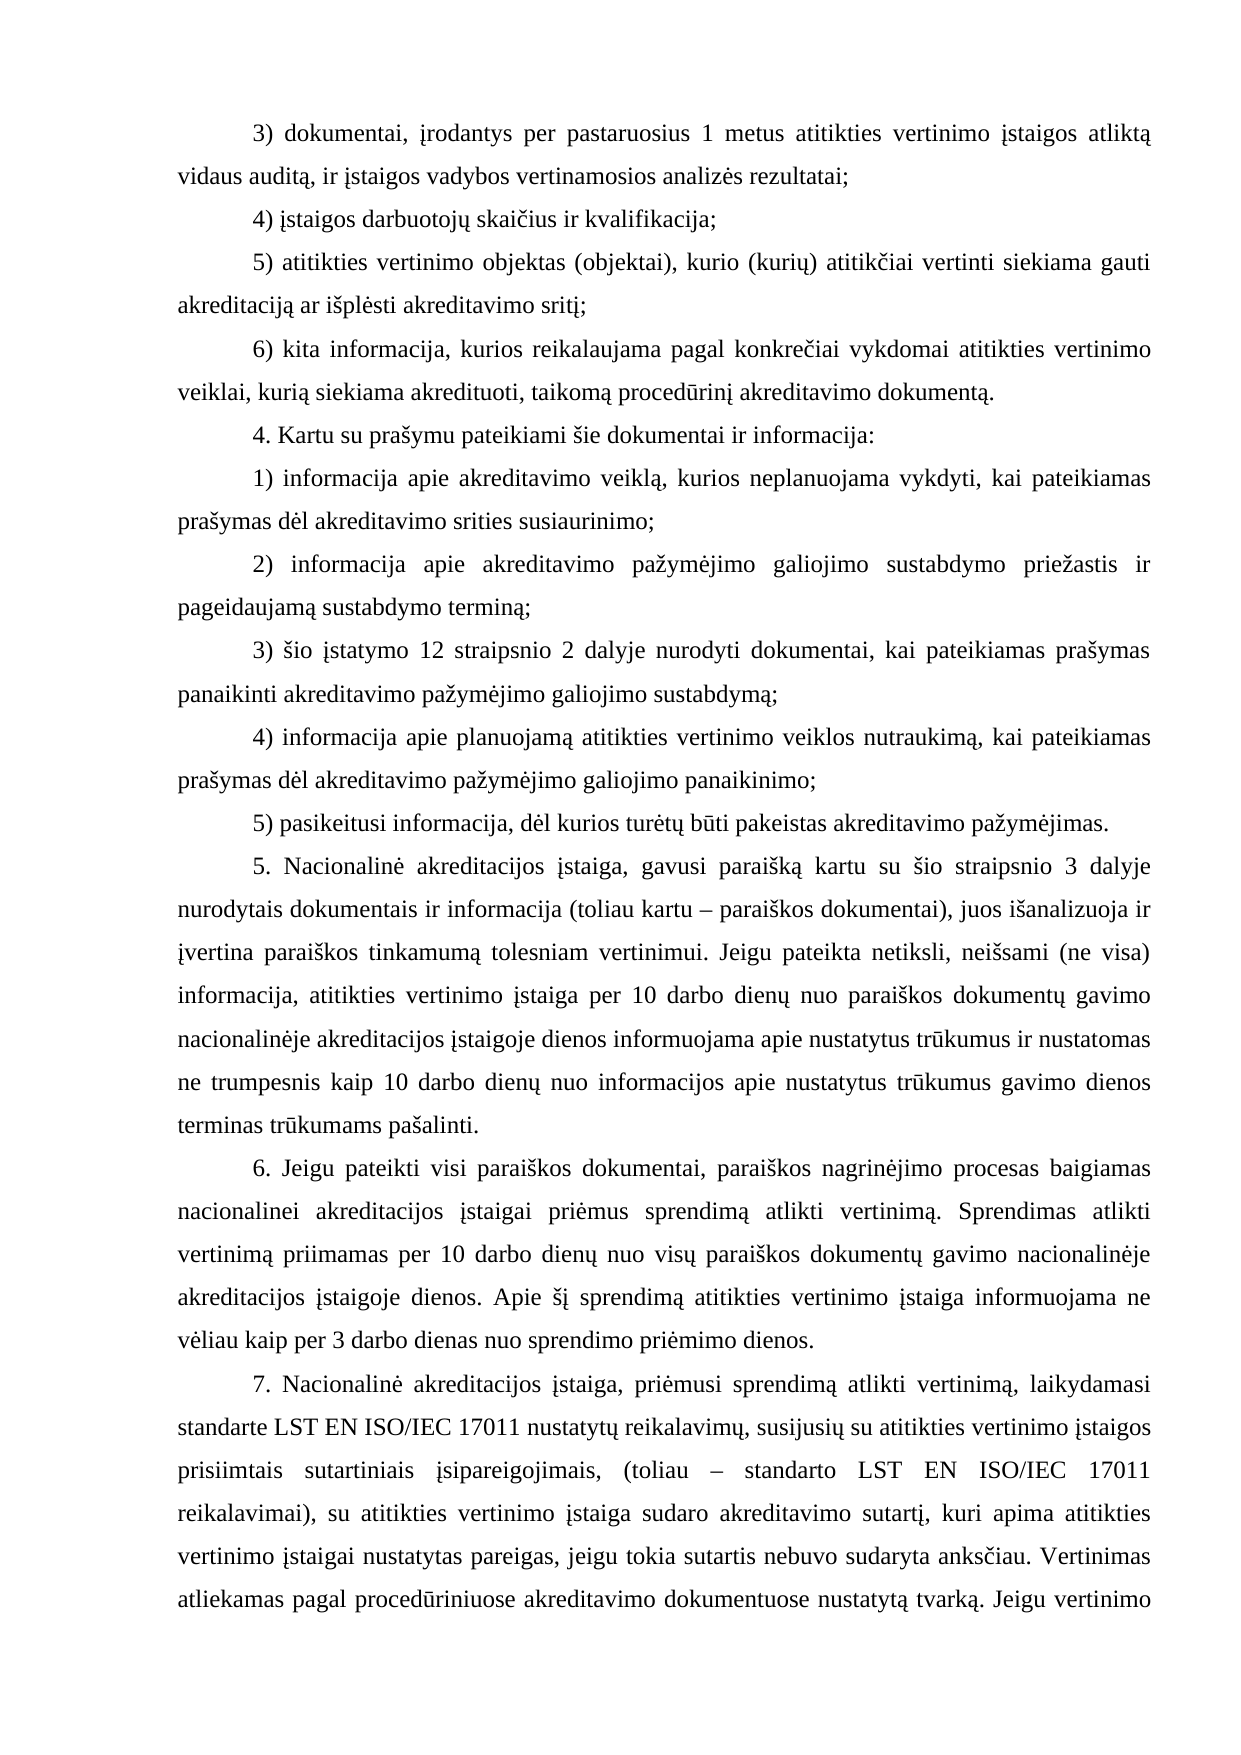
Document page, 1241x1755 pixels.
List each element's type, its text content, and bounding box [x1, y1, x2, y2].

text 1) informacija apie akreditavimo veiklą, kurios neplanuojama vykdyti, kai pateikiamas prašymas dėl akreditavimo srities susiaurinimo; [177, 463, 1152, 535]
text 2) informacija apie akreditavimo pažymėjimo galiojimo sustabdymo priežastis ir pageidaujamą sustabdymo terminą; [177, 549, 1152, 621]
text 3) šio įstatymo 12 straipsnio 2 dalyje nurodyti dokumentai, kai pateikiamas prašymas panaikinti akreditavimo pažymėjimo galiojimo sustabdymą; [177, 636, 1152, 707]
text 5. Nacionalinė akreditacijos įstaiga, gavusi paraišką kartu su šio straipsnio 3 dalyje nurodytais dokumentais ir informacija (toliau kartu – paraiškos dokumentai), juos išanalizuoja ir įvertina paraiškos tinkamumą tolesniam vertinimui. Jeigu pateikta netiksli, neišsami (ne visa) informacija, atitikties vertinimo įstaiga per 10 darbo dienų nuo paraiškos dokumentų gavimo nacionalinėje akreditacijos įstaigoje dienos informuojama apie nustatytus trūkumus ir nustatomas ne trumpesnis kaip 10 darbo dienų nuo informacijos apie nustatytus trūkumus gavimo dienos terminas trūkumams pašalinti. [177, 851, 1152, 1139]
text 3) dokumentai, įrodantys per pastaruosius 1 metus atitikties vertinimo įstaigos atliktą vidaus auditą, ir įstaigos vadybos vertinamosios analizės rezultatai; [177, 118, 1152, 190]
text 4) informacija apie planuojamą atitikties vertinimo veiklos nutraukimą, kai pateikiamas prašymas dėl akreditavimo pažymėjimo galiojimo panaikinimo; [177, 722, 1152, 794]
text 6) kita informacija, kurios reikalaujama pagal konkrečiai vykdomai atitikties vertinimo veiklai, kurią siekiama akredituoti, taikomą procedūrinį akreditavimo dokumentą. [177, 334, 1152, 406]
text 4) įstaigos darbuotojų skaičius ir kvalifikacija; [177, 204, 1152, 233]
text 5) atitikties vertinimo objektas (objektai), kurio (kurių) atitikčiai vertinti siekiama gauti akreditaciją ar išplėsti akreditavimo sritį; [177, 247, 1152, 319]
text 7. Nacionalinė akreditacijos įstaiga, priėmusi sprendimą atlikti vertinimą, laikydamasi standarte LST EN ISO/IEC 17011 nustatytų reikalavimų, susijusių su atitikties vertinimo įstaigos prisiimtais sutartiniais įsipareigojimais, (toliau – standarto LST EN ISO/IEC 17011 reikalavimai), su atitikties vertinimo įstaiga sudaro akreditavimo sutartį, kuri apima atitikties vertinimo įstaigai nustatytas pareigas, jeigu tokia sutartis nebuvo sudaryta anksčiau. Vertinimas atliekamas pagal procedūriniuose akreditavimo dokumentuose nustatytą tvarką. Jeigu vertinimo [177, 1369, 1152, 1613]
text 5) pasikeitusi informacija, dėl kurios turėtų būti pakeistas akreditavimo pažymėjimas. [177, 808, 1152, 837]
text 6. Jeigu pateikti visi paraiškos dokumentai, paraiškos nagrinėjimo procesas baigiamas nacionalinei akreditacijos įstaigai priėmus sprendimą atlikti vertinimą. Sprendimas atlikti vertinimą priimamas per 10 darbo dienų nuo visų paraiškos dokumentų gavimo nacionalinėje akreditacijos įstaigoje dienos. Apie šį sprendimą atitikties vertinimo įstaiga informuojama ne vėliau kaip per 3 darbo dienas nuo sprendimo priėmimo dienos. [177, 1153, 1152, 1354]
text 4. Kartu su prašymu pateikiami šie dokumentai ir informacija: [177, 420, 1152, 449]
